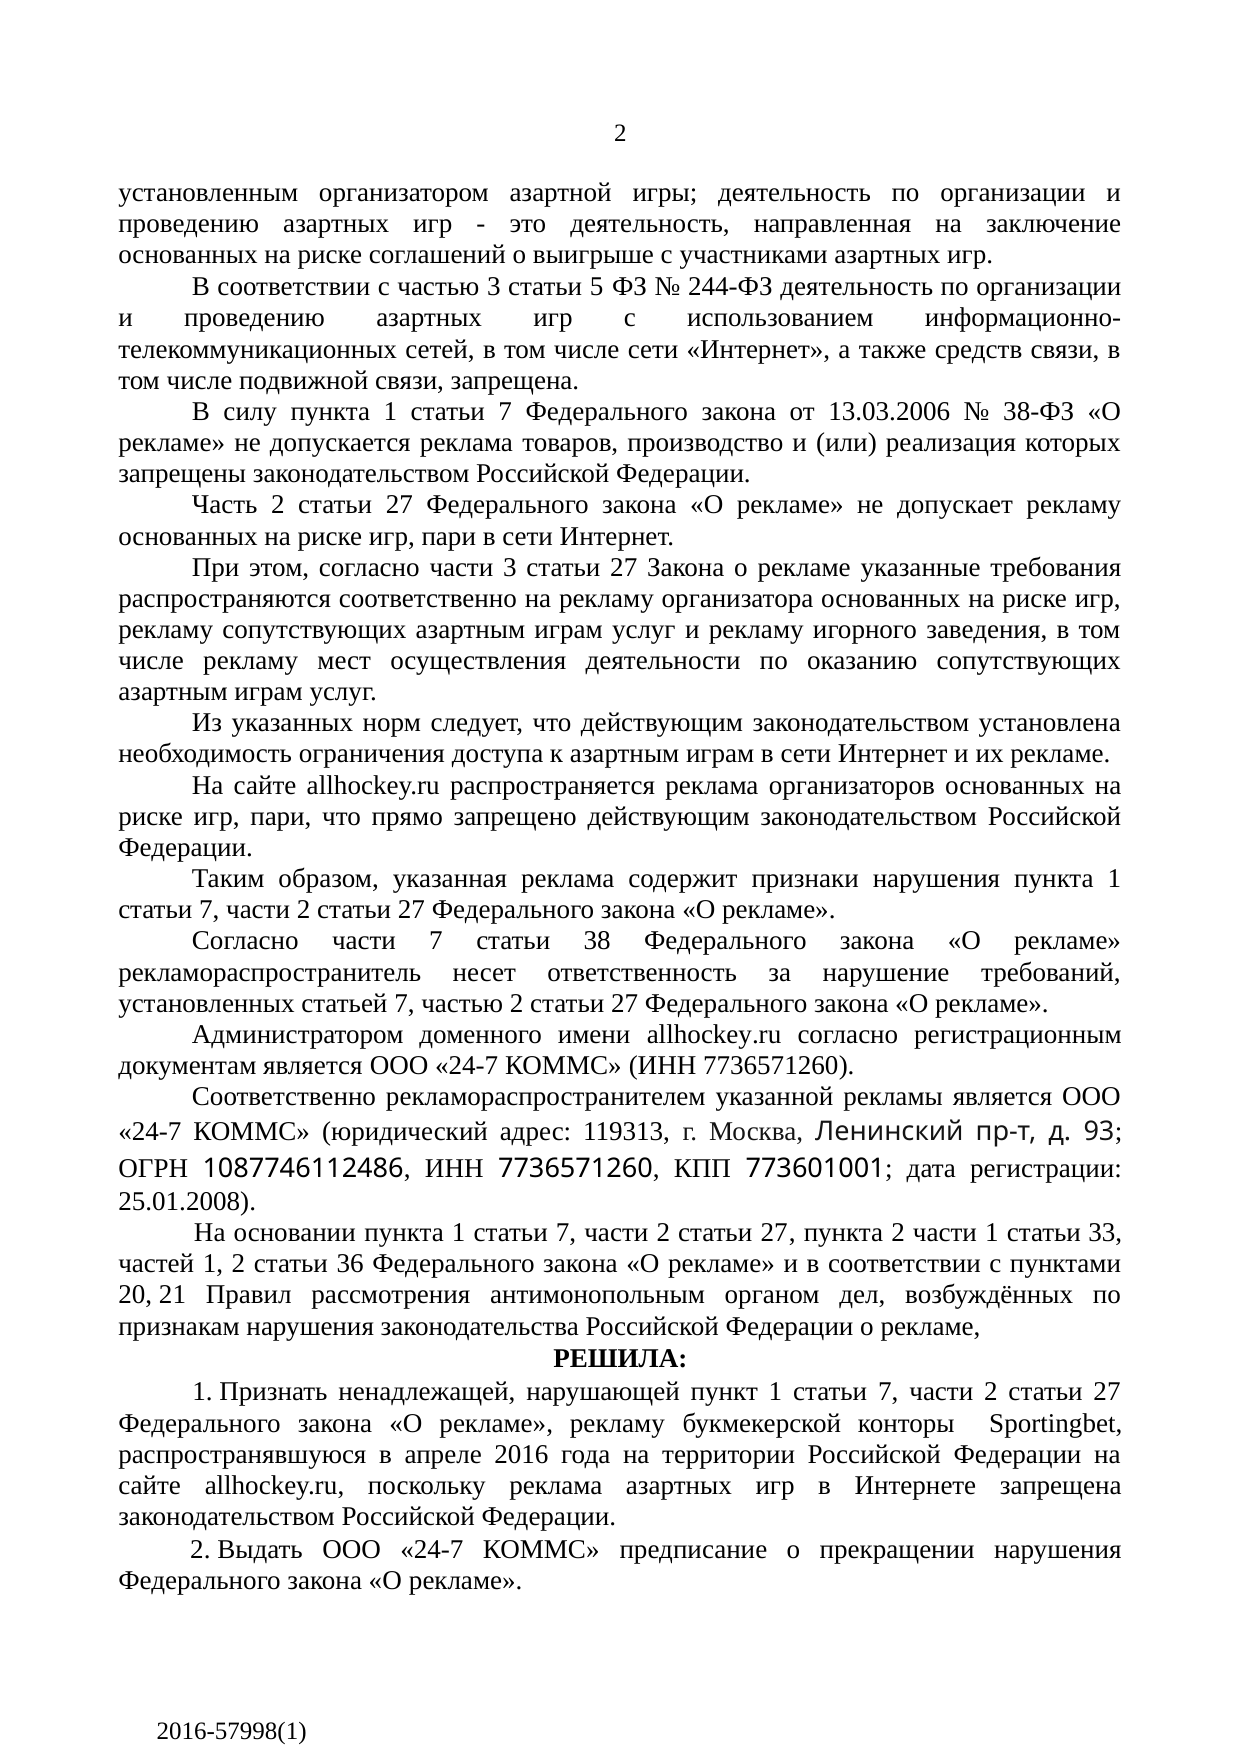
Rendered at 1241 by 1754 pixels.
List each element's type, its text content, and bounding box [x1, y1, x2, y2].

text РЕШИЛА: [118, 1343, 1122, 1374]
text Таким образом, указанная реклама содержит признаки нарушения пункта 1 статьи 7, части 2 статьи 27 Федерального закона «О рекламе». [118, 862, 1122, 924]
text В силу пункта 1 статьи 7 Федерального закона от 13.03.2006 № 38-ФЗ «О рекламе» не допускается реклама товаров, производство и (или) реализация которых запрещены законодательством Российской Федерации. [118, 395, 1122, 488]
text установленным организатором азартной игры; деятельность по организации и проведению азартных игр - это деятельность, направленная на заключение основанных на риске соглашений о выигрыше с участниками азартных игр. [118, 176, 1122, 270]
text При этом, согласно части 3 статьи 27 Закона о рекламе указанные требования распространяются соответственно на рекламу организатора основанных на риске игр, рекламу сопутствующих азартным играм услуг и рекламу игорного заведения, в том числе рекламу мест осуществления деятельности по оказанию сопутствующих азартным играм услуг. [118, 551, 1122, 706]
text Согласно части 7 статьи 38 Федерального закона «О рекламе» рекламораспространитель несет ответственность за нарушение требований, установленных статьей 7, частью 2 статьи 27 Федерального закона «О рекламе». [118, 924, 1122, 1018]
text Администратором доменного имени allhockey.ru согласно регистрационным документам является ООО «24-7 КОММС» (ИНН 7736571260). [118, 1018, 1122, 1080]
text В соответствии с частью 3 статьи 5 ФЗ № 244-ФЗ деятельность по организации и проведению азартных игр с использованием информационно-телекоммуникационных сетей, в том числе сети «Интернет», а также средств связи, в том числе подвижной связи, запрещена. [118, 270, 1122, 395]
text На сайте allhockey.ru распространяется реклама организаторов основанных на риске игр, пари, что прямо запрещено действующим законодательством Российской Федерации. [118, 769, 1122, 862]
text Часть 2 статьи 27 Федерального закона «О рекламе» не допускает рекламу основанных на риске игр, пари в сети Интернет. [118, 488, 1122, 551]
text 1. Признать ненадлежащей, нарушающей пункт 1 статьи 7, части 2 статьи 27 Федерального закона «О рекламе», рекламу букмекерской конторы Sportingbet, распространявшуюся в апреле 2016 года на территории Российской Федерации на сайте allhockey.ru, поскольку реклама азартных игр в Интернете запрещена законодательством Российской Федерации. [118, 1376, 1122, 1531]
text На основании пункта 1 статьи 7, части 2 статьи 27, пункта 2 части 1 статьи 33, частей 1, 2 статьи 36 Федерального закона «О рекламе» и в соответствии с пунктами 20, 21 Правил рассмотрения антимонопольным органом дел, возбуждённых по признакам нарушения законодательства Российской Федерации о рекламе, [118, 1216, 1122, 1341]
text Из указанных норм следует, что действующим законодательством установлена необходимость ограничения доступа к азартным играм в сети Интернет и их рекламе. [118, 706, 1122, 769]
text Соответственно рекламораспространителем указанной рекламы является ООО «24-7 КОММС» (юридический адрес: 119313, г. Москва, Ленинский пр-т, д. 93; ОГРН 1087746112486, ИНН 7736571260, КПП 773601001; дата регистрации: 25.01.2008). [118, 1080, 1122, 1216]
text 2. Выдать ООО «24-7 КОММС» предписание о прекращении нарушения Федерального закона «О рекламе». [118, 1533, 1122, 1595]
